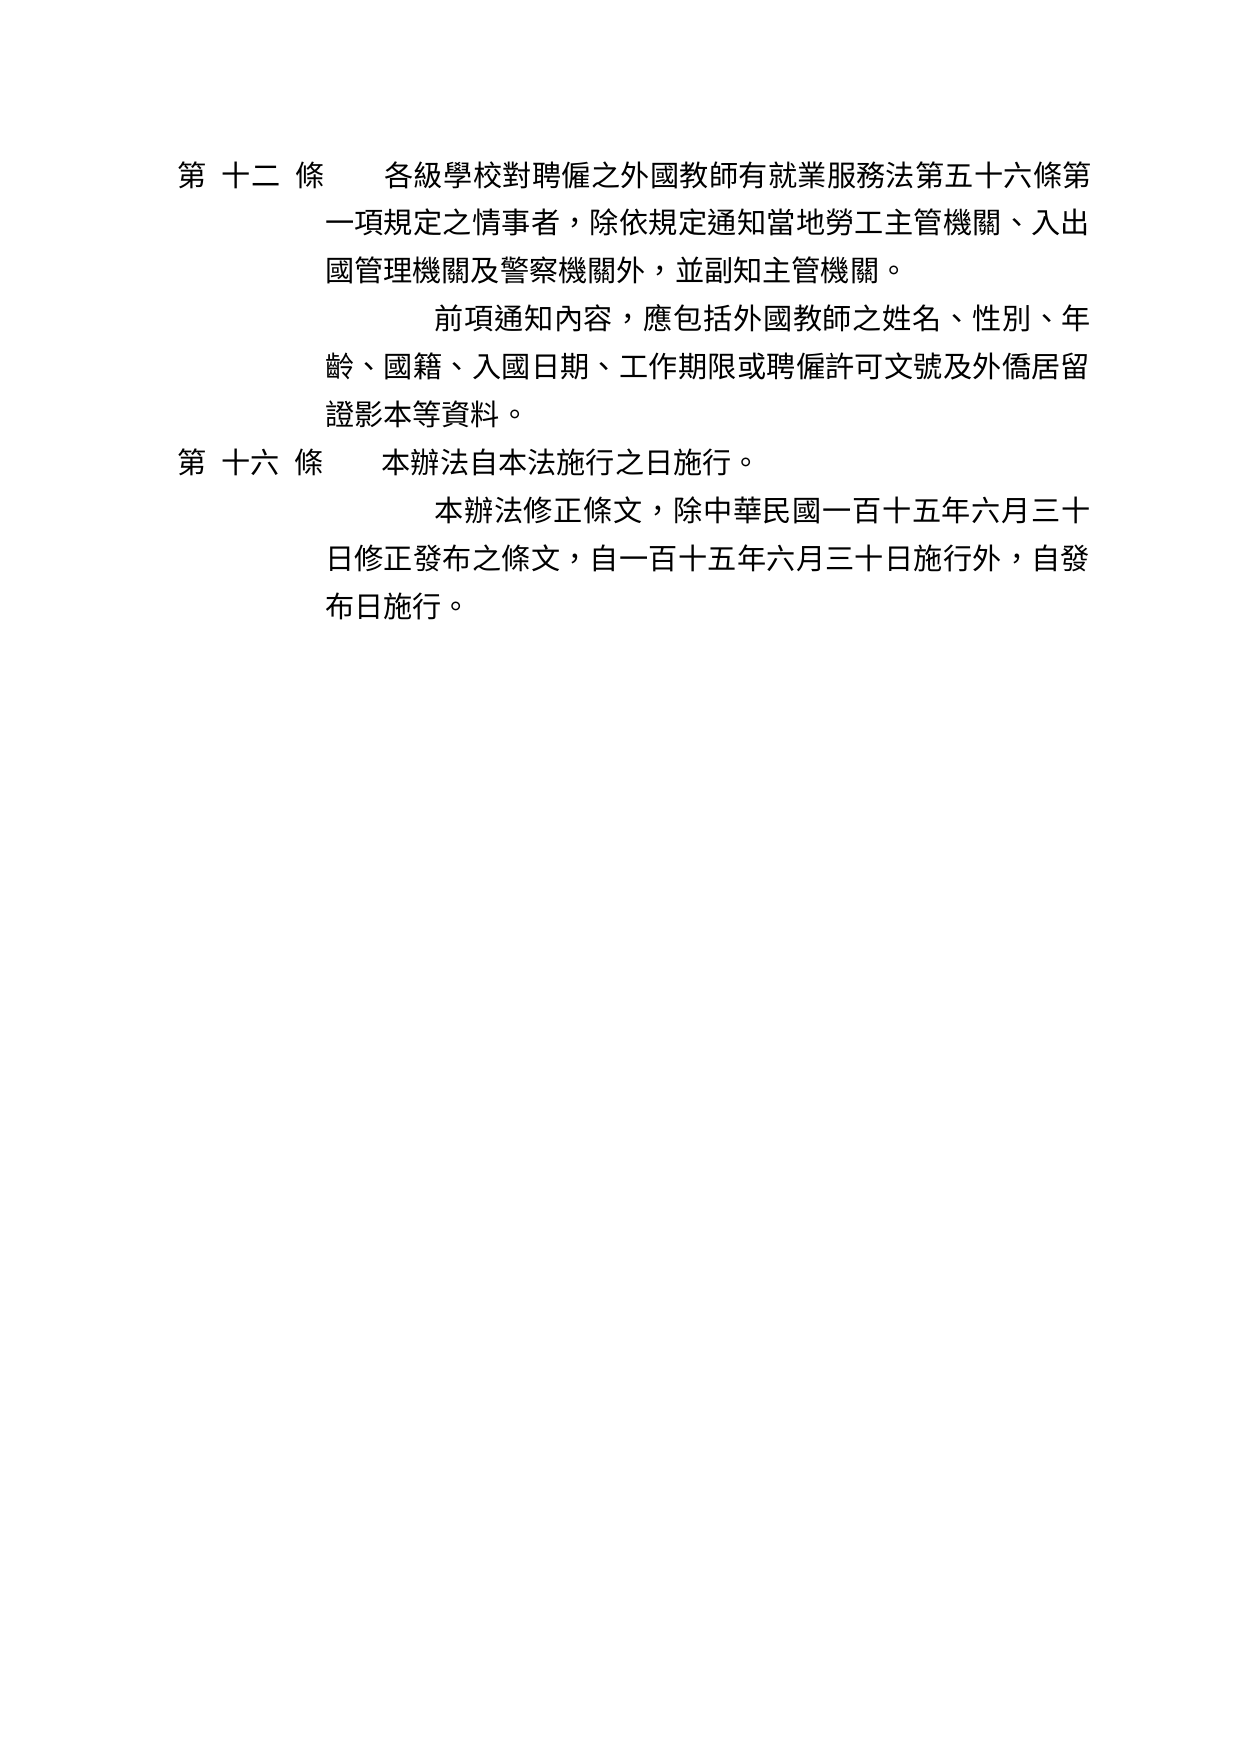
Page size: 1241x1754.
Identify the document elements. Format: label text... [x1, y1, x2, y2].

text 第 十二 條 各級學校對聘僱之外國教師有就業服務法第五十六條第一項規定之情事者，除依規定通知當地勞工主管機關、入出國管理機關及警察機關外，並副知主管機關。 [177, 148, 1093, 291]
text 本辦法修正條文，除中華民國一百十五年六月三十日修正發布之條文，自一百十五年六月三十日施行外，自發布日施行。 [177, 483, 1093, 627]
text 前項通知內容，應包括外國教師之姓名、性別、年齡、國籍、入國日期、工作期限或聘僱許可文號及外僑居留證影本等資料。 [177, 291, 1093, 435]
text 第 十六 條 本辦法自本法施行之日施行。 [177, 435, 1093, 483]
